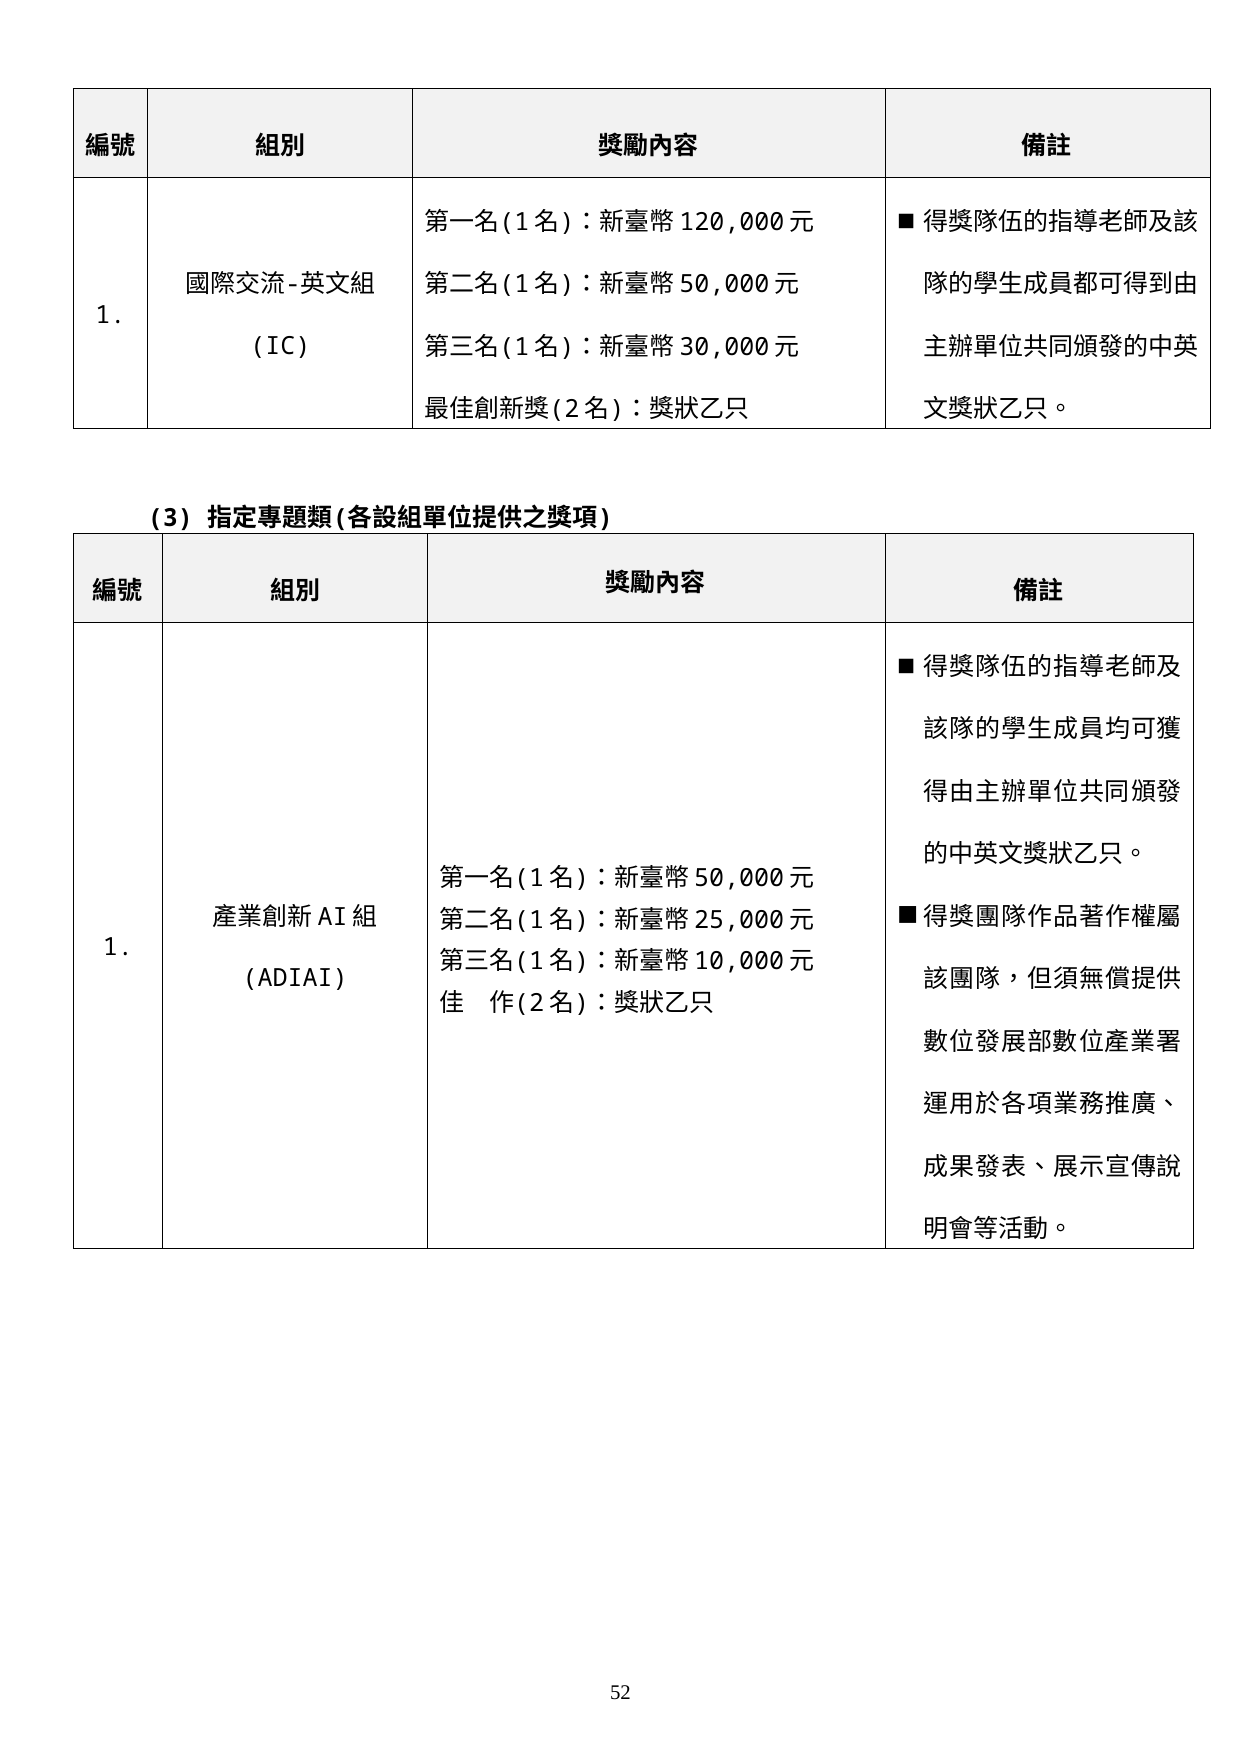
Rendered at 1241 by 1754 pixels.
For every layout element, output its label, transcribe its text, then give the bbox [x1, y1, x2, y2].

list 指定專題類(各設組單位提供之獎項) [148, 497, 1122, 533]
table_header 獎勵內容 [413, 89, 885, 177]
table_cell 第一名(1名)：新臺幣50,000元 第二名(1名)：新臺幣25,000元 第三名(1名)：新臺幣10,000元 佳 作(2名)：獎狀乙只 [428, 623, 885, 1248]
table_cell [74, 623, 162, 1248]
table_cell 產業創新AI組(ADIAI) [163, 623, 427, 1248]
table_cell [74, 178, 147, 428]
table_header 備註 [886, 89, 1210, 177]
table_header 獎勵內容 [428, 534, 885, 622]
table_header 組別 [163, 534, 427, 622]
table_cell 第一名(1名)：新臺幣120,000元 第二名(1名)：新臺幣50,000元 第三名(1名)：新臺幣30,000元 最佳創新獎(2名)：獎狀乙只 [413, 178, 885, 428]
table_header 編號 [74, 89, 147, 177]
table_header 組別 [148, 89, 412, 177]
table_cell 得獎隊伍的指導老師及該隊的學生成員均可獲得由主辦單位共同頒發的中英文獎狀乙只。 得獎團隊作品著作權屬該團隊，但須無償提供數位發展部數位產業署運用於各項業務推廣、成果發表、展示宣傳說明會等活動。 [886, 623, 1193, 1248]
table_header 編號 [74, 534, 162, 622]
table_cell 國際交流-英文組 (IC) [148, 178, 412, 428]
table_cell 得獎隊伍的指導老師及該 隊的學生成員都可得到由主辦單位共同頒發的中英文獎狀乙只。 [886, 178, 1210, 428]
table_header 備註 [886, 534, 1193, 622]
